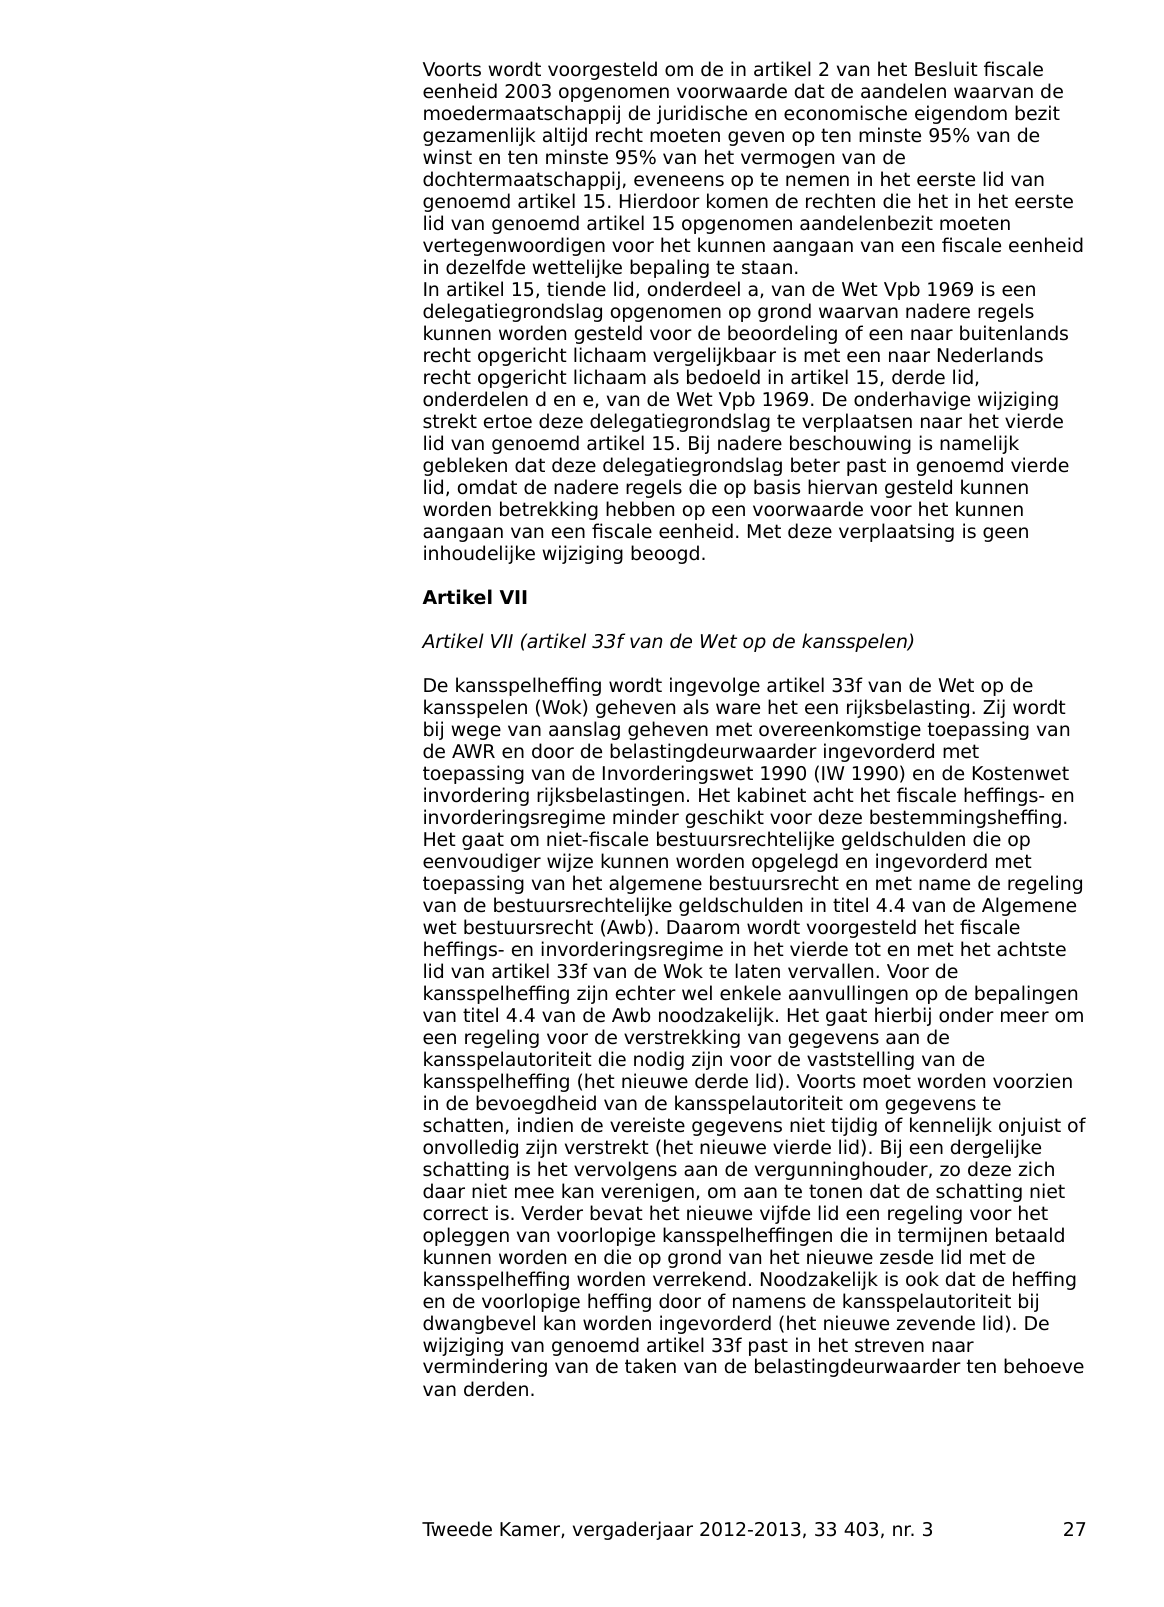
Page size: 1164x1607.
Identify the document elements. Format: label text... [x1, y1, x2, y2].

text Voorts wordt voorgesteld om de in artikel 2 van het Besluit fiscale eenheid 2003 opgenomen voorwaarde dat de aandelen waarvan de moedermaatschappij de juridische en economische eigendom bezit gezamenlijk altijd recht moeten geven op ten minste 95% van de winst en ten minste 95% van het vermogen van de dochtermaatschappij, eveneens op te nemen in het eerste lid van genoemd artikel 15. Hierdoor komen de rechten die het in het eerste lid van genoemd artikel 15 opgenomen aandelenbezit moeten vertegenwoordigen voor het kunnen aangaan van een fiscale eenheid in dezelfde wettelijke bepaling te staan. [422, 59, 1087, 279]
subtitle Artikel VII (artikel 33f van de Wet op de kansspelen) [422, 631, 1087, 653]
subtitle Artikel VII [422, 587, 1087, 609]
text In artikel 15, tiende lid, onderdeel a, van de Wet Vpb 1969 is een delegatiegrondslag opgenomen op grond waarvan nadere regels kunnen worden gesteld voor de beoordeling of een naar buitenlands recht opgericht lichaam vergelijkbaar is met een naar Nederlands recht opgericht lichaam als bedoeld in artikel 15, derde lid, onderdelen d en e, van de Wet Vpb 1969. De onderhavige wijziging strekt ertoe deze delegatiegrondslag te verplaatsen naar het vierde lid van genoemd artikel 15. Bij nadere beschouwing is namelijk gebleken dat deze delegatiegrondslag beter past in genoemd vierde lid, omdat de nadere regels die op basis hiervan gesteld kunnen worden betrekking hebben op een voorwaarde voor het kunnen aangaan van een fiscale eenheid. Met deze verplaatsing is geen inhoudelijke wijziging beoogd. [422, 279, 1087, 564]
text De kansspelheffing wordt ingevolge artikel 33f van de Wet op de kansspelen (Wok) geheven als ware het een rijksbelasting. Zij wordt bij wege van aanslag geheven met overeenkomstige toepassing van de AWR en door de belastingdeurwaarder ingevorderd met toepassing van de Invorderingswet 1990 (IW 1990) en de Kostenwet invordering rijksbelastingen. Het kabinet acht het fiscale heffings- en invorderingsregime minder geschikt voor deze bestemmingsheffing. Het gaat om niet-fiscale bestuursrechtelijke geldschulden die op eenvoudiger wijze kunnen worden opgelegd en ingevorderd met toepassing van het algemene bestuursrecht en met name de regeling van de bestuursrechtelijke geldschulden in titel 4.4 van de Algemene wet bestuursrecht (Awb). Daarom wordt voorgesteld het fiscale heffings- en invorderingsregime in het vierde tot en met het achtste lid van artikel 33f van de Wok te laten vervallen. Voor de kansspelheffing zijn echter wel enkele aanvullingen op de bepalingen van titel 4.4 van de Awb noodzakelijk. Het gaat hierbij onder meer om een regeling voor de verstrekking van gegevens aan de kansspelautoriteit die nodig zijn voor de vaststelling van de kansspelheffing (het nieuwe derde lid). Voorts moet worden voorzien in de bevoegdheid van de kansspelautoriteit om gegevens te schatten, indien de vereiste gegevens niet tijdig of kennelijk onjuist of onvolledig zijn verstrekt (het nieuwe vierde lid). Bij een dergelijke schatting is het vervolgens aan de vergunninghouder, zo deze zich daar niet mee kan verenigen, om aan te tonen dat de schatting niet correct is. Verder bevat het nieuwe vijfde lid een regeling voor het opleggen van voorlopige kansspelheffingen die in termijnen betaald kunnen worden en die op grond van het nieuwe zesde lid met de kansspelheffing worden verrekend. Noodzakelijk is ook dat de heffing en de voorlopige heffing door of namens de kansspelautoriteit bij dwangbevel kan worden ingevorderd (het nieuwe zevende lid). De wijziging van genoemd artikel 33f past in het streven naar vermindering van de taken van de belastingdeurwaarder ten behoeve van derden. [422, 675, 1087, 1400]
